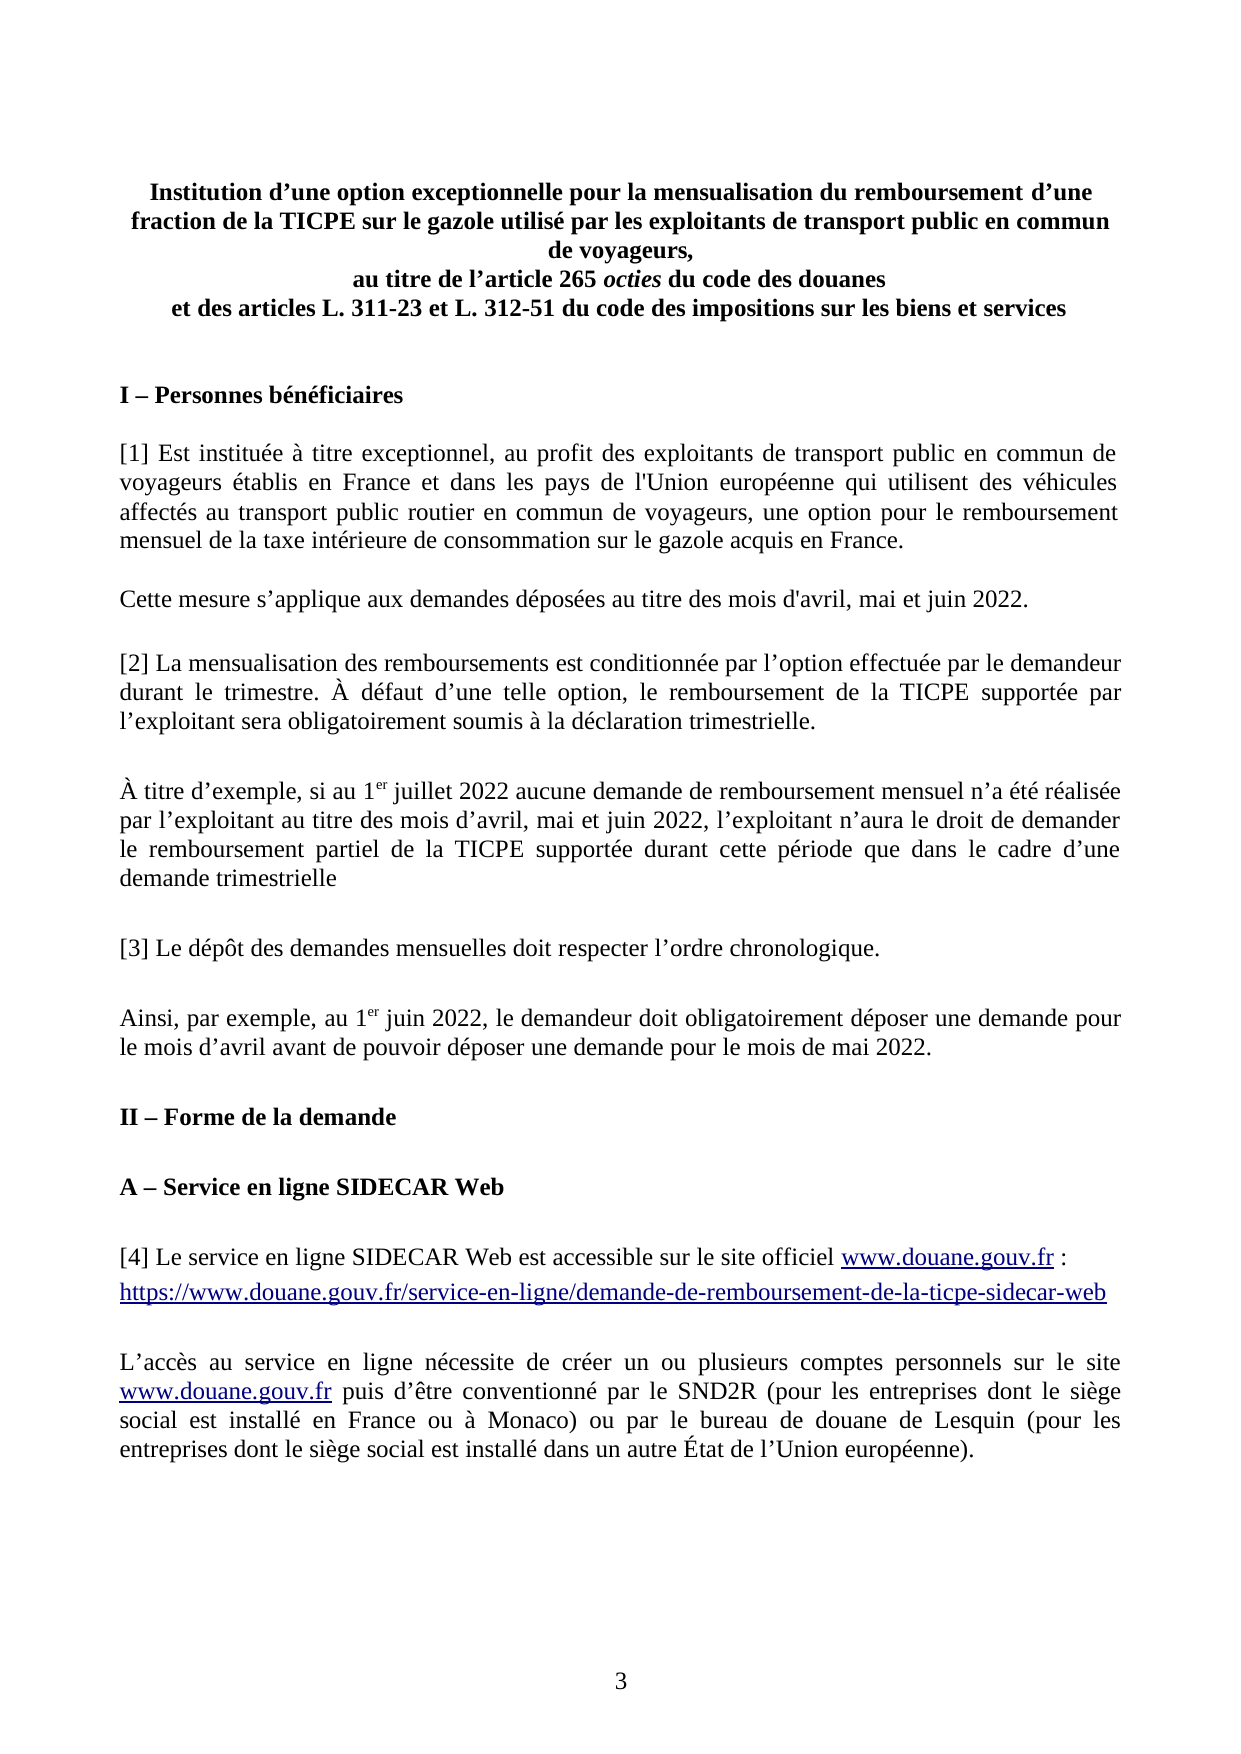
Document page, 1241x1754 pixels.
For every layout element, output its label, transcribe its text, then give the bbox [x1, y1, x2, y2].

text A – Service en ligne SIDECAR Web [119, 1172, 1122, 1201]
text Cette mesure s’applique aux demandes déposées au titre des mois d'avril, mai et juin 2022. [119, 583, 1119, 613]
text Institution d’une option exceptionnelle pour la mensualisation du remboursement d’une fraction de la TICPE sur le gazole utilisé par les exploitants de transport public en commun de voyageurs, [119, 177, 1122, 264]
text À titre d’exemple, si au 1er juillet 2022 aucune demande de remboursement mensuel n’a été réalisée par l’exploitant au titre des mois d’avril, mai et juin 2022, l’exploitant n’aura le droit de demander le remboursement partiel de la TICPE supportée durant cette période que dans le cadre d’une demande trimestrielle [119, 776, 1122, 892]
text [4] Le service en ligne SIDECAR Web est accessible sur le site officiel www.douane.gouv.fr : [119, 1242, 1122, 1271]
text [3] Le dépôt des demandes mensuelles doit respecter l’ordre chronologique. [119, 933, 1122, 962]
text [1] Est instituée à titre exceptionnel, au profit des exploitants de transport public en commun de voyageurs établis en France et dans les pays de l'Union européenne qui utilisent des véhicules affectés au transport public routier en commun de voyageurs, une option pour le remboursement mensuel de la taxe intérieure de consommation sur le gazole acquis en France. [119, 438, 1119, 554]
text L’accès au service en ligne nécessite de créer un ou plusieurs comptes personnels sur le site www.douane.gouv.fr puis d’être conventionné par le SND2R (pour les entreprises dont le siège social est installé en France ou à Monaco) ou par le bureau de douane de Lesquin (pour les entreprises dont le siège social est installé dans un autre État de l’Union européenne). [119, 1347, 1122, 1463]
text et des articles L. 311-23 et L. 312-51 du code des impositions sur les biens et services [119, 293, 1119, 322]
text https://www.douane.gouv.fr/service-en-ligne/demande-de-remboursement-de-la-ticpe-sidecar-web [119, 1277, 1122, 1306]
text I – Personnes bénéficiaires [119, 380, 1119, 409]
text au titre de l’article 265 octies du code des douanes [119, 264, 1119, 293]
text II – Forme de la demande [119, 1102, 1122, 1131]
text [2] La mensualisation des remboursements est conditionnée par l’option effectuée par le demandeur durant le trimestre. À défaut d’une telle option, le remboursement de la TICPE supportée par l’exploitant sera obligatoirement soumis à la déclaration trimestrielle. [119, 648, 1122, 735]
text Ainsi, par exemple, au 1er juin 2022, le demandeur doit obligatoirement déposer une demande pour le mois d’avril avant de pouvoir déposer une demande pour le mois de mai 2022. [119, 1003, 1122, 1061]
